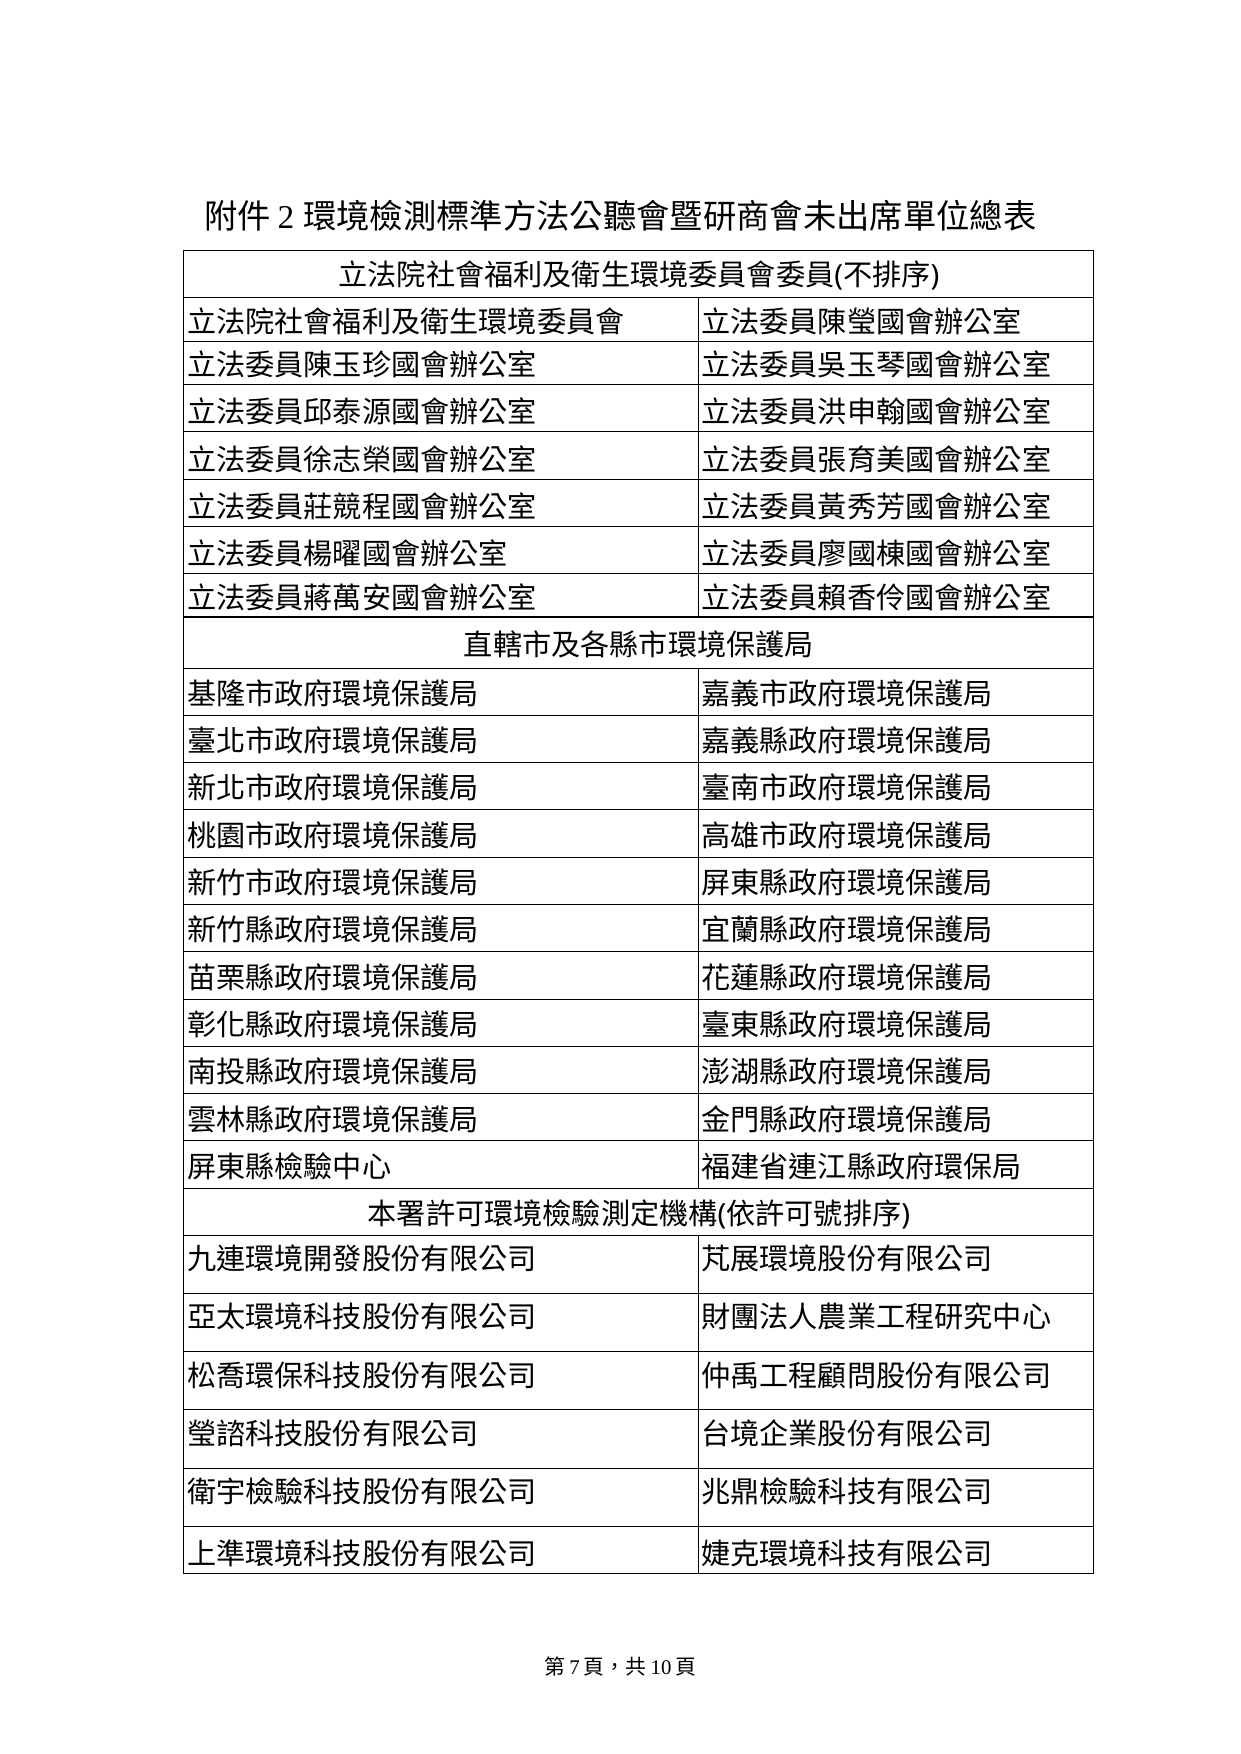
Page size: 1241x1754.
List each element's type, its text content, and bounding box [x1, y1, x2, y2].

table_cell 澎湖縣政府環境保護局 [699, 1047, 1093, 1093]
table_cell 立法委員黃秀芳國會辦公室 [699, 480, 1093, 526]
table_cell 宜蘭縣政府環境保護局 [699, 905, 1093, 951]
table_cell 高雄市政府環境保護局 [699, 810, 1093, 857]
table_cell 松喬環保科技股份有限公司 [184, 1352, 698, 1409]
table_cell 基隆市政府環境保護局 [184, 669, 698, 715]
table_cell 立法委員莊競程國會辦公室 [184, 480, 698, 526]
table_cell 南投縣政府環境保護局 [184, 1047, 698, 1093]
table_cell 本署許可環境檢驗測定機構(依許可號排序) [184, 1189, 1093, 1235]
table_cell 直轄市及各縣市環境保護局 [184, 618, 1093, 667]
table_cell 彰化縣政府環境保護局 [184, 1000, 698, 1046]
table_cell 立法委員洪申翰國會辦公室 [699, 385, 1093, 431]
table_cell 立法委員張育美國會辦公室 [699, 432, 1093, 478]
table_cell 兆鼎檢驗科技有限公司 [699, 1469, 1093, 1526]
table_cell 臺北市政府環境保護局 [184, 716, 698, 762]
table_cell 亞太環境科技股份有限公司 [184, 1294, 698, 1351]
table_cell 苗栗縣政府環境保護局 [184, 952, 698, 998]
table_cell 花蓮縣政府環境保護局 [699, 952, 1093, 998]
table_cell 立法委員邱泰源國會辦公室 [184, 385, 698, 431]
table_cell 上準環境科技股份有限公司 [184, 1527, 698, 1573]
table_cell 臺南市政府環境保護局 [699, 763, 1093, 809]
table_cell 立法委員廖國棟國會辦公室 [699, 527, 1093, 573]
text 附件2 環境檢測標準方法公聽會暨研商會未出席單位總表 [148, 190, 1092, 238]
table_cell 九連環境開發股份有限公司 [184, 1236, 698, 1293]
table_cell 新北市政府環境保護局 [184, 763, 698, 809]
table_cell 福建省連江縣政府環保局 [699, 1141, 1093, 1188]
table_cell 婕克環境科技有限公司 [699, 1527, 1093, 1573]
table_cell 立法委員陳玉珍國會辦公室 [184, 342, 698, 384]
table_cell 雲林縣政府環境保護局 [184, 1094, 698, 1140]
table_cell 瑩諮科技股份有限公司 [184, 1410, 698, 1467]
table_cell 嘉義縣政府環境保護局 [699, 716, 1093, 762]
table_cell 立法委員陳瑩國會辦公室 [699, 298, 1093, 341]
table_cell 仲禹工程顧問股份有限公司 [699, 1352, 1093, 1409]
table_cell 立法委員蔣萬安國會辦公室 [184, 574, 698, 616]
table_header 立法院社會福利及衛生環境委員會委員(不排序) [184, 251, 1093, 297]
table_cell 屏東縣政府環境保護局 [699, 858, 1093, 904]
table_cell 立法委員吳玉琴國會辦公室 [699, 342, 1093, 384]
table_cell 衛宇檢驗科技股份有限公司 [184, 1469, 698, 1526]
table_cell 新竹縣政府環境保護局 [184, 905, 698, 951]
table_cell 立法委員賴香伶國會辦公室 [699, 574, 1093, 616]
table_cell 嘉義市政府環境保護局 [699, 669, 1093, 715]
table_cell 立法委員徐志榮國會辦公室 [184, 432, 698, 478]
table_cell 新竹市政府環境保護局 [184, 858, 698, 904]
table_cell 立法院社會福利及衛生環境委員會 [184, 298, 698, 341]
table_cell 財團法人農業工程研究中心 [699, 1294, 1093, 1351]
table_cell 立法委員楊曜國會辦公室 [184, 527, 698, 573]
table_cell 屏東縣檢驗中心 [184, 1141, 698, 1188]
table_cell 臺東縣政府環境保護局 [699, 1000, 1093, 1046]
table_cell 台境企業股份有限公司 [699, 1410, 1093, 1467]
table_cell 桃園市政府環境保護局 [184, 810, 698, 857]
table_cell 芃展環境股份有限公司 [699, 1236, 1093, 1293]
table_cell 金門縣政府環境保護局 [699, 1094, 1093, 1140]
